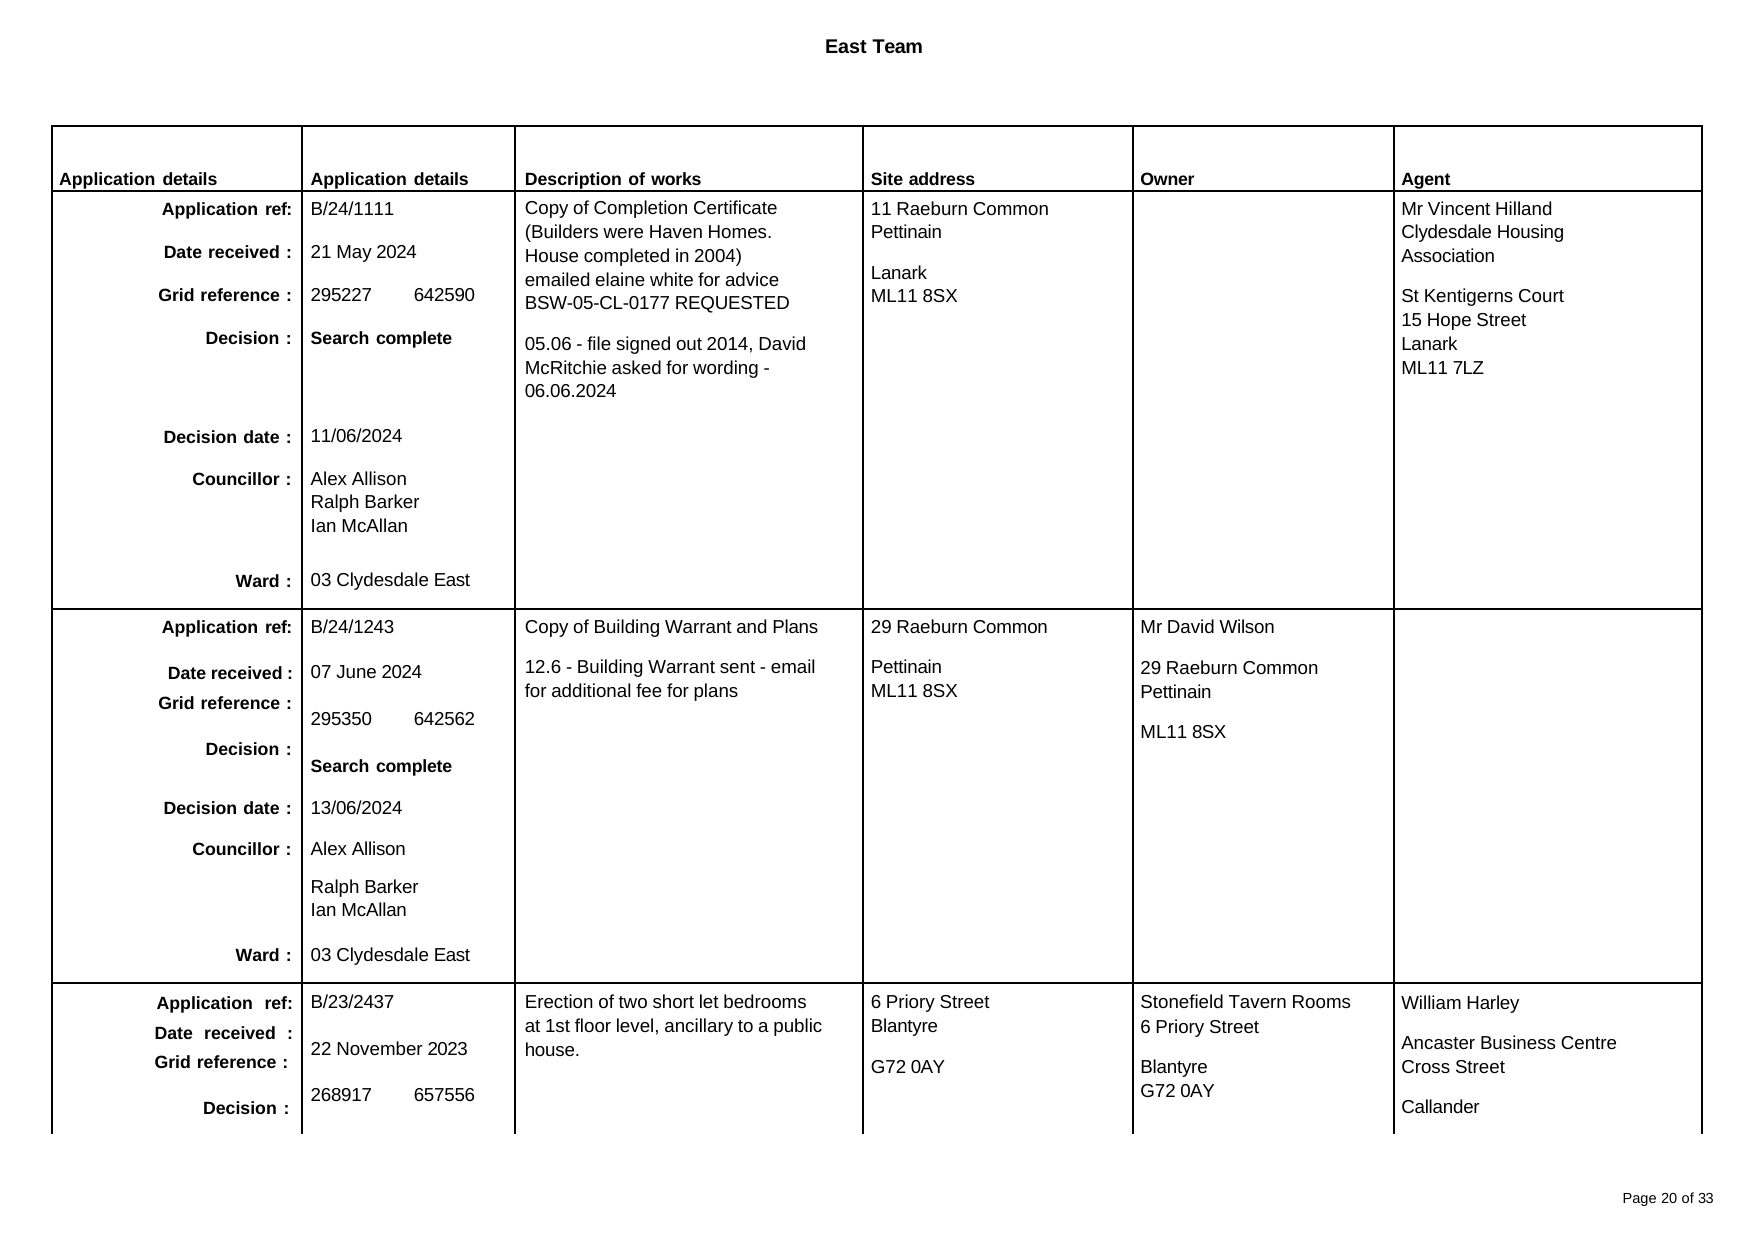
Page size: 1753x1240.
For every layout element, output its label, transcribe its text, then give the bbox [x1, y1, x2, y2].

table_header Description of works [516, 127, 862, 189]
table_cell [1134, 192, 1393, 608]
table_cell 03 Clydesdale East [303, 556, 514, 608]
table_cell [516, 793, 862, 835]
table_cell Alex Allison [303, 835, 514, 876]
table_cell Grid reference : [53, 279, 301, 322]
table_cell 29 Raeburn Common [864, 610, 1132, 654]
table_cell [1134, 793, 1393, 835]
table_cell 07 June 2024 295350 642562 Search complete [303, 654, 514, 793]
table_cell 03 Clydesdale East [303, 930, 514, 982]
table_cell [1134, 930, 1393, 982]
table_cell Alex Allison Ralph Barker Ian McAllan [303, 464, 514, 556]
table_cell Search complete [303, 322, 514, 385]
table_cell Application ref: [53, 610, 301, 654]
table_cell 295227 642590 [303, 279, 514, 322]
table_header Application details [53, 127, 301, 189]
table_cell B/24/1111 [303, 192, 514, 236]
table_cell 6 Priory Street Blantyre G72 0AY [864, 984, 1132, 1134]
table_cell Councillor : [53, 464, 301, 556]
table_cell Decision date : [53, 385, 301, 464]
table_header Agent [1395, 127, 1701, 189]
table_cell 21 May 2024 [303, 236, 514, 279]
table_cell [53, 876, 301, 897]
table_cell B/24/1243 [303, 610, 514, 654]
table_cell Decision date : [53, 793, 301, 835]
table_cell Ian McAllan [303, 897, 514, 930]
table_cell Copy of Completion Certificate (Builders were Haven Homes. House completed in 2004) emailed elaine white for advice BSW-05-CL-0177 REQUESTED 05.06 - file signed out 2014, David McRitchie asked for wording - 06.06.2024 [516, 192, 862, 608]
table_cell Pettinain ML11 8SX [864, 654, 1132, 793]
table_cell [864, 930, 1132, 982]
table_cell [53, 897, 301, 930]
table_cell [864, 835, 1132, 876]
table_cell Erection of two short let bedrooms at 1st floor level, ancillary to a public house. [516, 984, 862, 1134]
table_cell [516, 897, 862, 930]
table_cell Copy of Building Warrant and Plans [516, 610, 862, 654]
table_cell [864, 793, 1132, 835]
table_cell Application ref: [53, 192, 301, 236]
table_cell Stonefield Tavern Rooms 6 Priory Street Blantyre G72 0AY [1134, 984, 1393, 1134]
table_cell [516, 835, 862, 876]
table_cell William Harley Ancaster Business Centre Cross Street Callander [1395, 984, 1701, 1134]
table_cell B/23/2437 22 November 2023 268917 657556 [303, 984, 514, 1134]
table_cell Mr David Wilson [1134, 610, 1393, 654]
table_header Site address [864, 127, 1132, 189]
table_cell 11/06/2024 [303, 385, 514, 464]
table_cell 29 Raeburn Common Pettinain ML11 8SX [1134, 654, 1393, 793]
table_cell [516, 930, 862, 982]
table_cell [1134, 876, 1393, 897]
table_cell Ralph Barker [303, 876, 514, 897]
table_cell Mr Vincent Hilland Clydesdale Housing Association St Kentigerns Court 15 Hope Street Lanark ML11 7LZ [1395, 192, 1701, 608]
table_cell [1134, 835, 1393, 876]
table_cell 11 Raeburn Common Pettinain Lanark ML11 8SX [864, 192, 1132, 608]
table_cell [1134, 897, 1393, 930]
table_cell [1395, 610, 1701, 982]
table_header Owner [1134, 127, 1393, 189]
table_cell Date received : Grid reference : Decision : [53, 654, 301, 793]
table_cell Date received : [53, 236, 301, 279]
table_cell 12.6 - Building Warrant sent - email for additional fee for plans [516, 654, 862, 793]
table_cell Ward : [53, 930, 301, 982]
table_cell 13/06/2024 [303, 793, 514, 835]
table_cell Decision : [53, 322, 301, 385]
table_header Application details [303, 127, 514, 189]
table_cell Ward : [53, 556, 301, 608]
table_cell [864, 897, 1132, 930]
table_cell [864, 876, 1132, 897]
table_cell Application ref: Date received : Grid reference : Decision : [53, 984, 301, 1134]
table_cell [516, 876, 862, 897]
table_cell Councillor : [53, 835, 301, 876]
